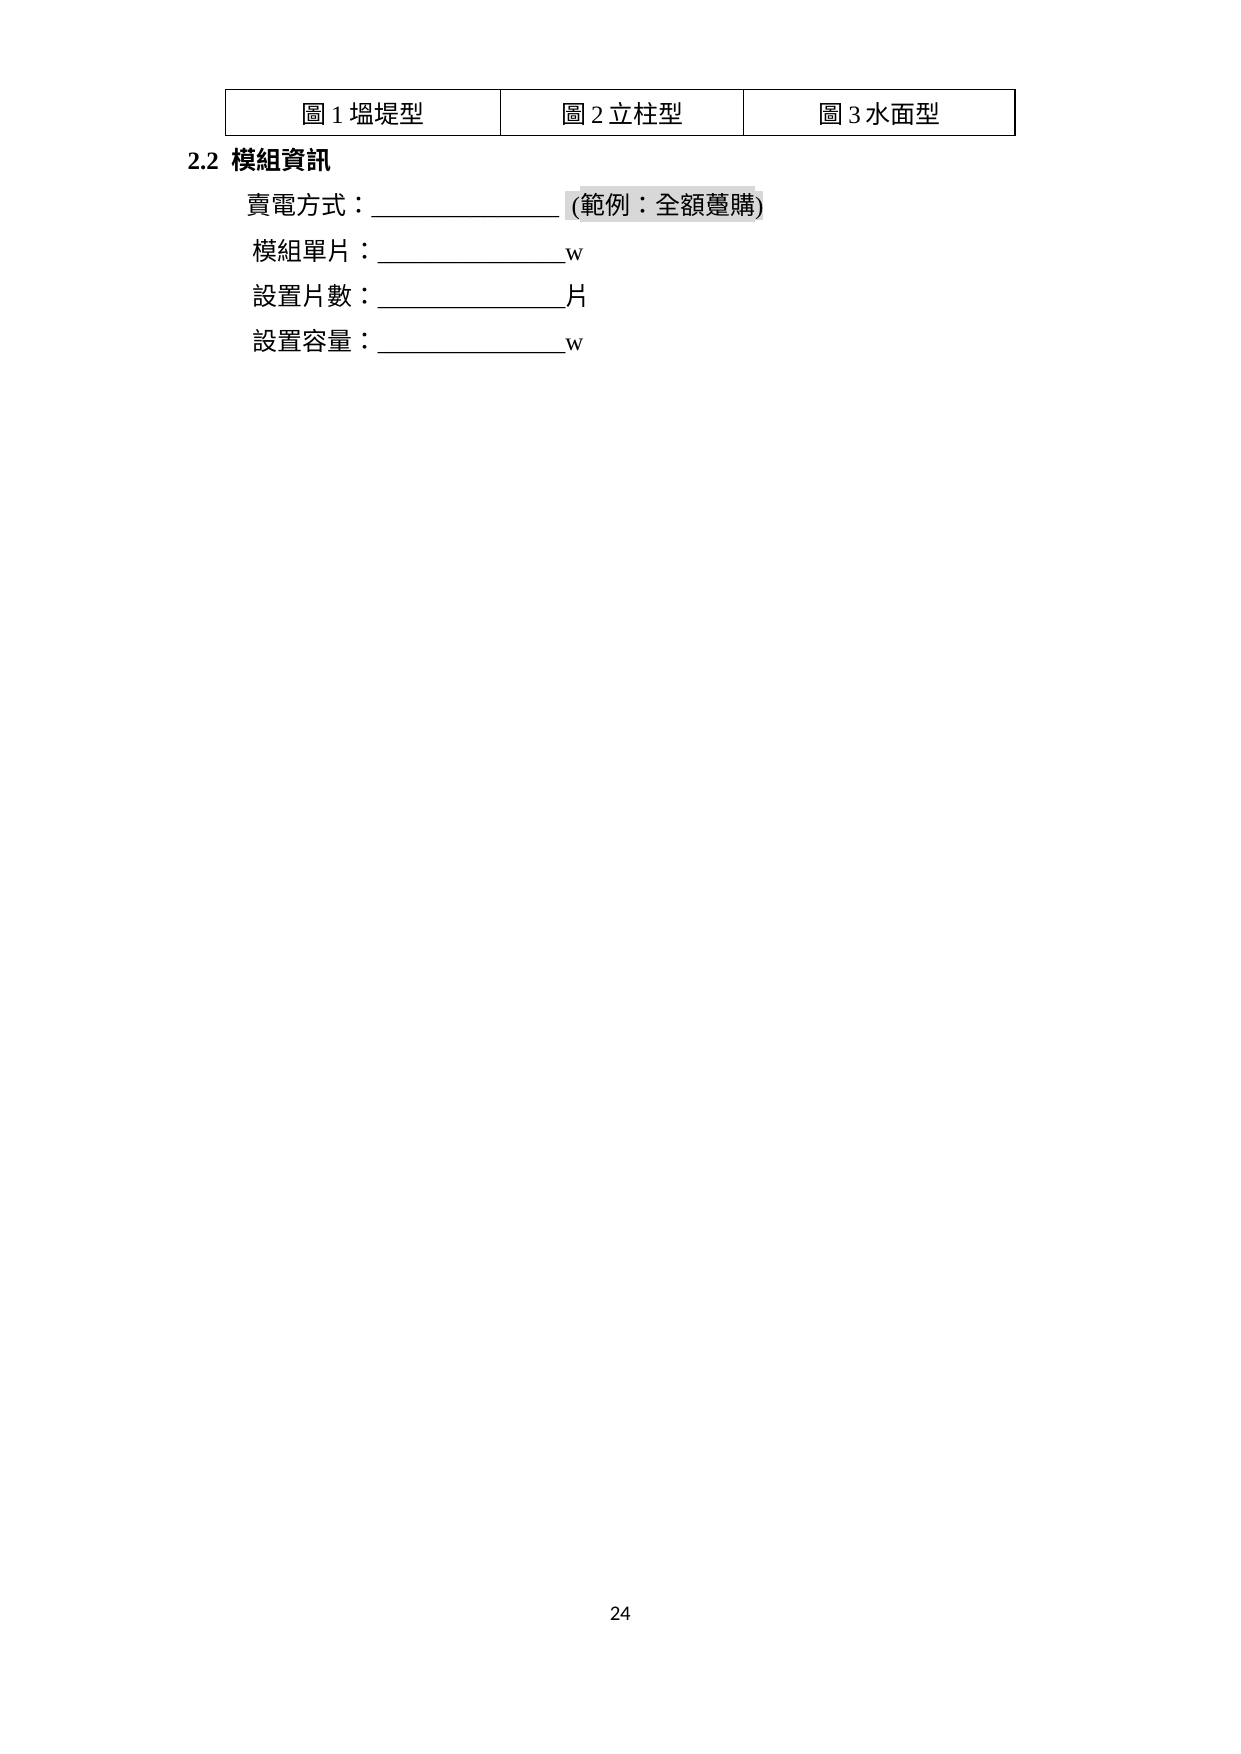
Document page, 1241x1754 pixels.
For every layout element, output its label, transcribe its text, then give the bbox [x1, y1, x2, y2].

table_cell 圖2立柱型 [501, 90, 743, 135]
table_cell 圖3水面型 [744, 90, 1014, 135]
table_cell 圖1 塭堤型 [226, 90, 500, 135]
text 賣電方式：_______________ (範例：全額躉購) [246, 181, 1053, 227]
text 模組單片：_______________w [246, 227, 1053, 272]
text 設置容量：_______________w [246, 317, 1053, 363]
text 2.2 模組資訊 [187, 136, 1053, 181]
text 設置片數：_______________片 [246, 272, 1053, 317]
